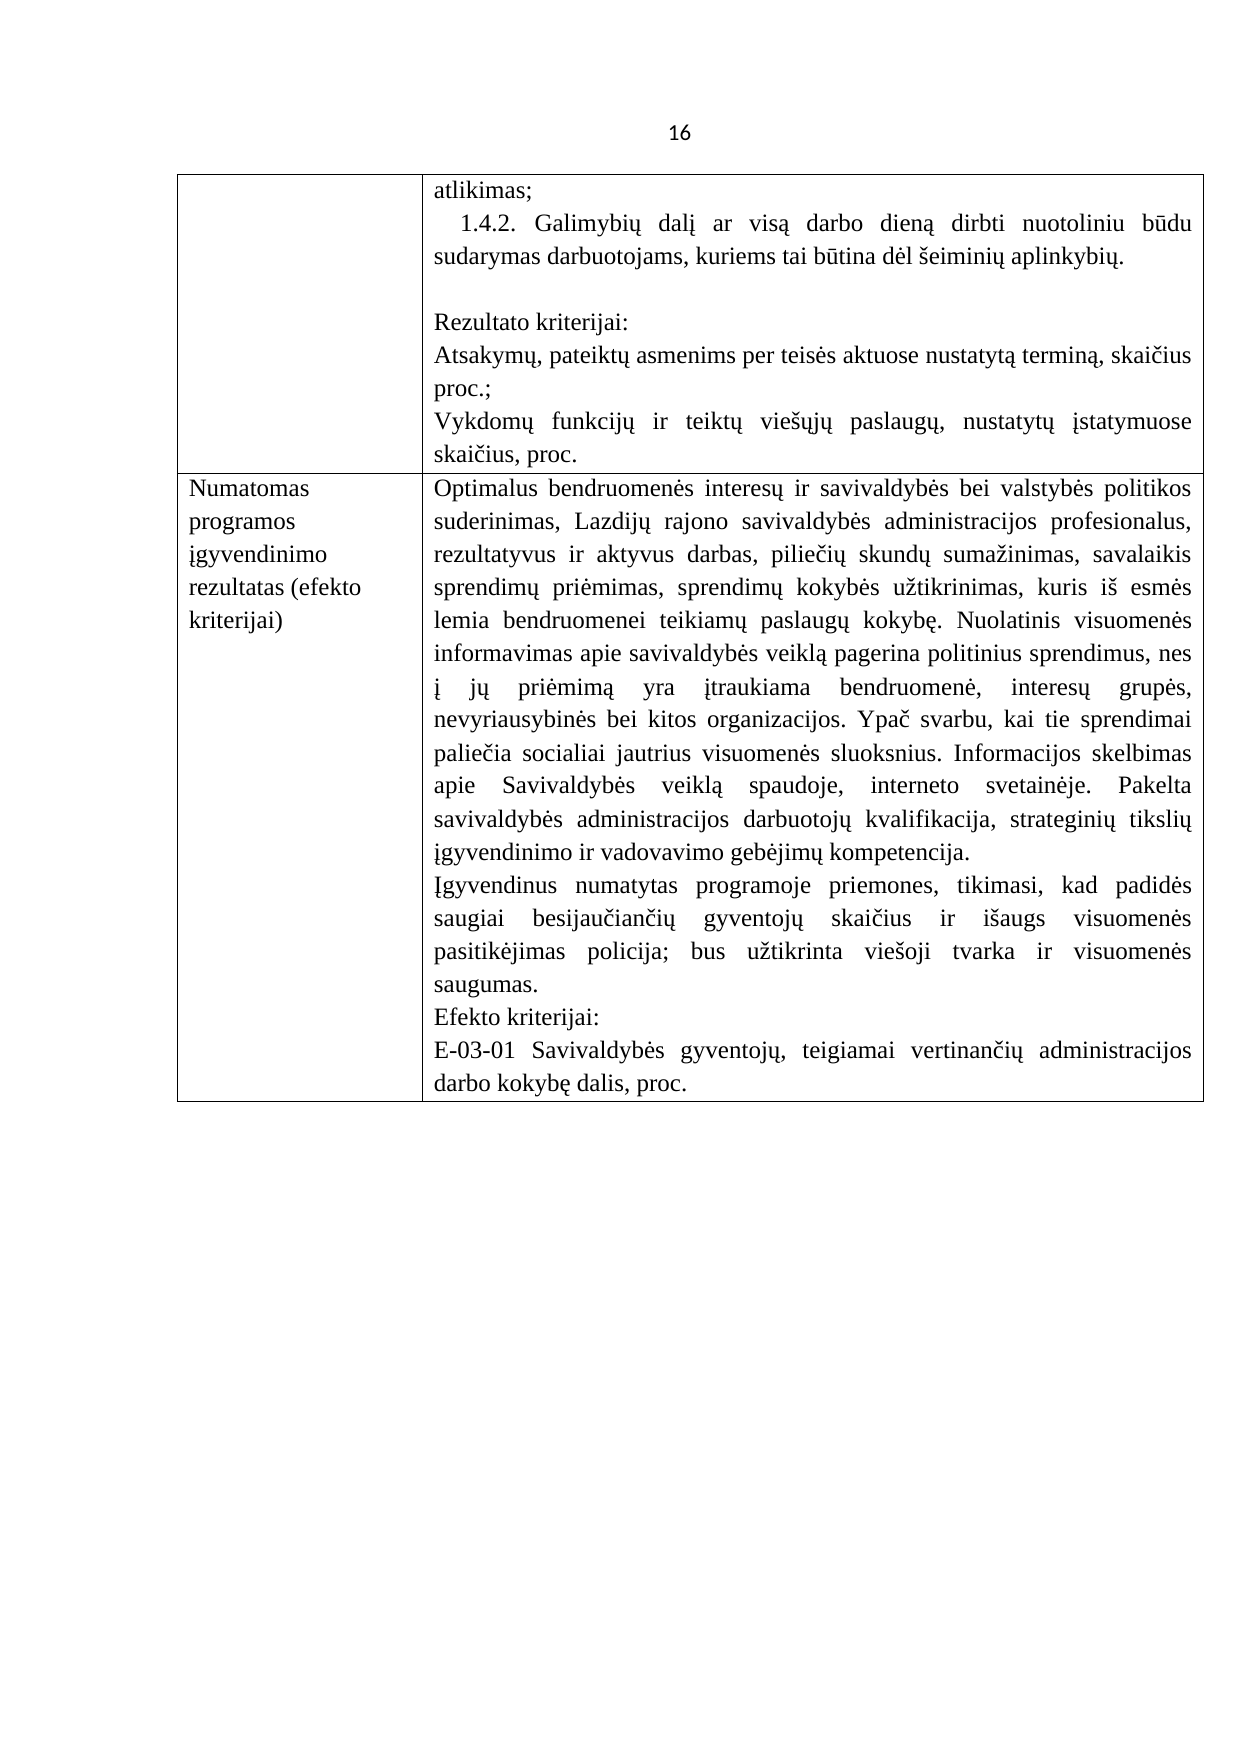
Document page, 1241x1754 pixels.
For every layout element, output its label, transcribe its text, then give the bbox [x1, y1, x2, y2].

table_cell Numatomas programos įgyvendinimo rezultatas (efekto kriterijai) [178, 474, 422, 1101]
table_cell [178, 175, 422, 472]
table_cell Optimalus bendruomenės interesų ir savivaldybės bei valstybės politikos suderinimas, Lazdijų rajono savivaldybės administracijos profesionalus, rezultatyvus ir aktyvus darbas, piliečių skundų sumažinimas, savalaikis sprendimų priėmimas, sprendimų kokybės užtikrinimas, kuris iš esmės lemia bendruomenei teikiamų paslaugų kokybę. Nuolatinis visuomenės informavimas apie savivaldybės veiklą pagerina politinius sprendimus, nes į jų priėmimą yra įtraukiama bendruomenė, interesų grupės, nevyriausybinės bei kitos organizacijos. Ypač svarbu, kai tie sprendimai paliečia socialiai jautrius visuomenės sluoksnius. Informacijos skelbimas apie Savivaldybės veiklą spaudoje, interneto svetainėje. Pakelta savivaldybės administracijos darbuotojų kvalifikacija, strateginių tikslių įgyvendinimo ir vadovavimo gebėjimų kompetencija. Įgyvendinus numatytas programoje priemones, tikimasi, kad padidės saugiai besijaučiančių gyventojų skaičius ir išaugs visuomenės pasitikėjimas policija; bus užtikrinta viešoji tvarka ir visuomenės saugumas. Efekto kriterijai: E-03-01 Savivaldybės gyventojų, teigiamai vertinančių administracijos darbo kokybę dalis, proc. [423, 474, 1203, 1101]
table_cell atlikimas; 1.4.2. Galimybių dalį ar visą darbo dieną dirbti nuotoliniu būdu sudarymas darbuotojams, kuriems tai būtina dėl šeiminių aplinkybių. Rezultato kriterijai: Atsakymų, pateiktų asmenims per teisės aktuose nustatytą terminą, skaičius proc.; Vykdomų funkcijų ir teiktų viešųjų paslaugų, nustatytų įstatymuose skaičius, proc. [423, 175, 1203, 472]
